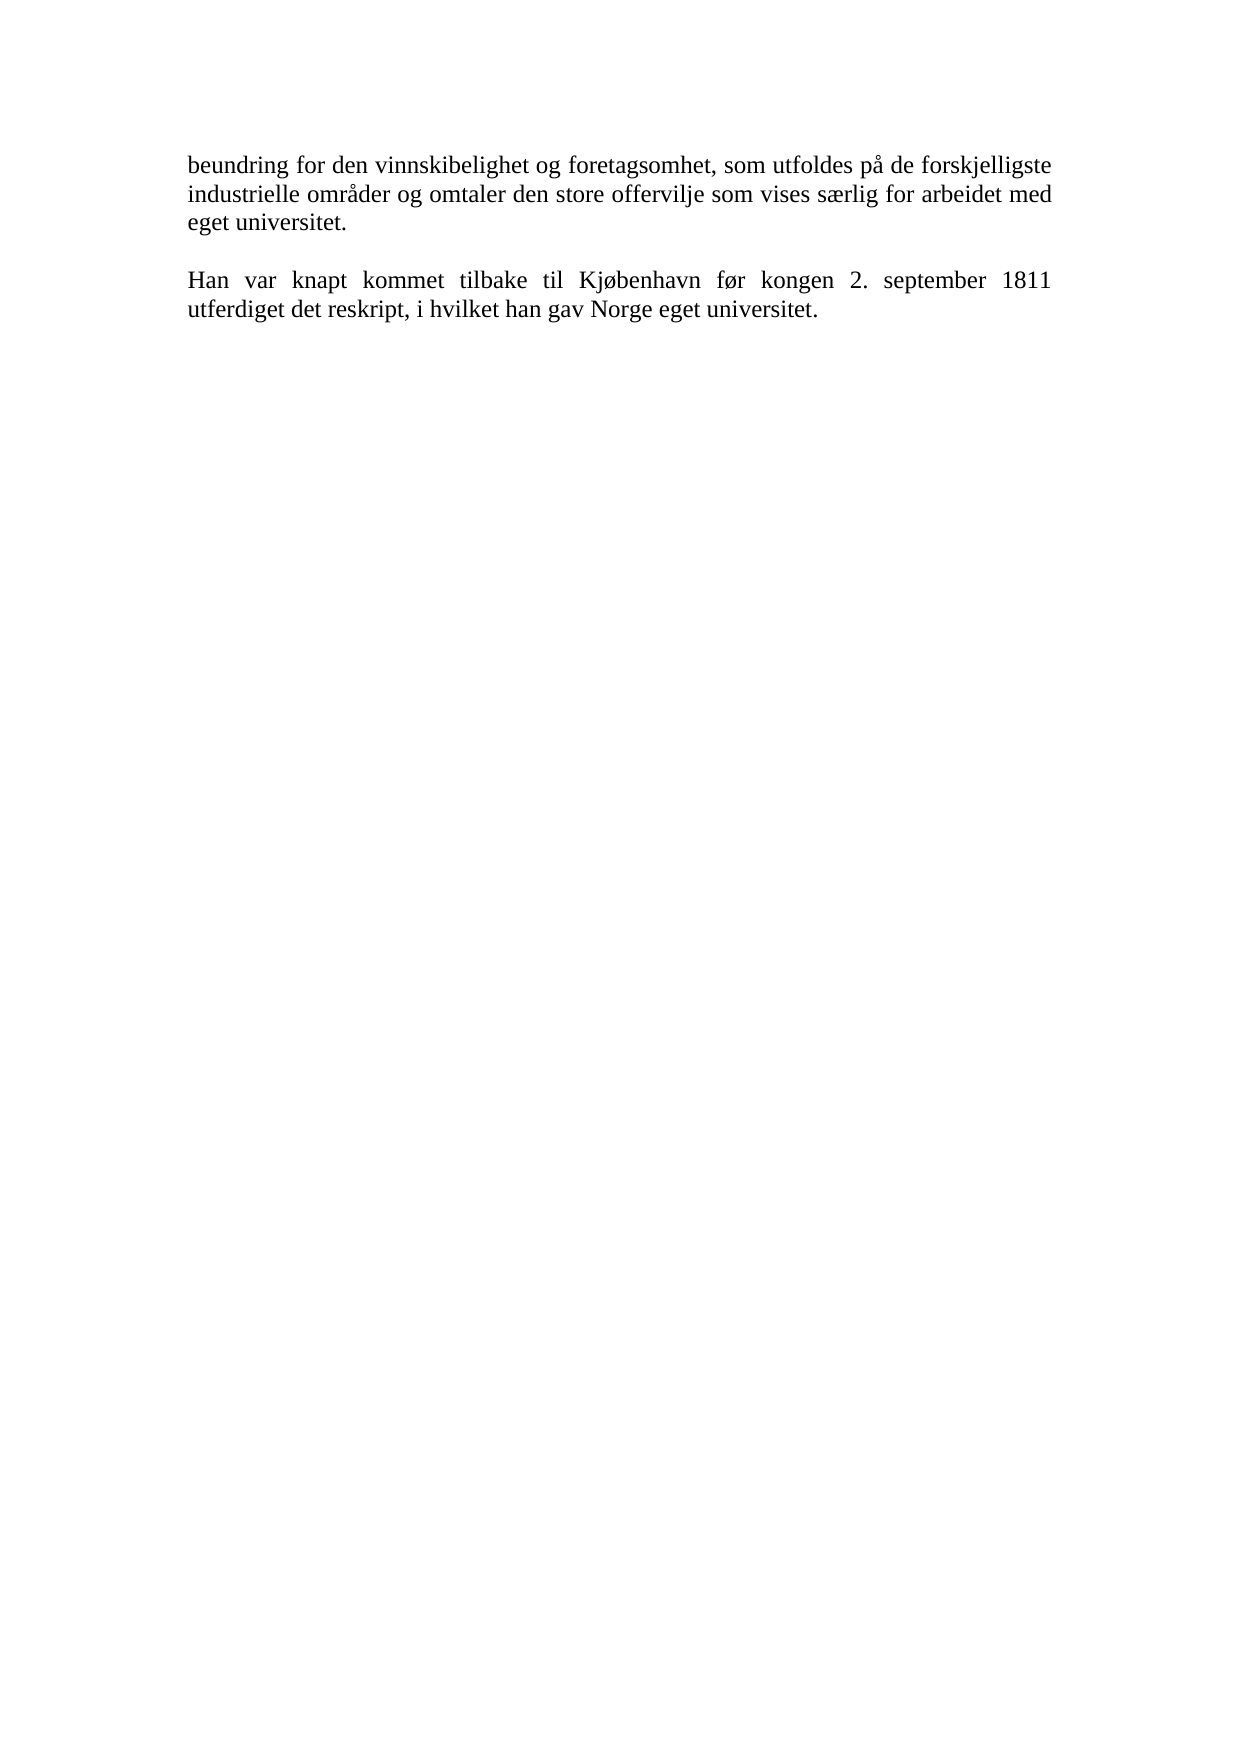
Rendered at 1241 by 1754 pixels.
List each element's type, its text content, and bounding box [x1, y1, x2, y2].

text beundring for den vinnskibelighet og foretagsomhet, som utfoldes på de forskjelligste industrielle områder og omtaler den store offervilje som vises særlig for arbeidet med eget universitet. [187, 150, 1053, 236]
text Han var knapt kommet tilbake til Kjøbenhavn før kongen 2. september 1811 utferdiget det reskript, i hvilket han gav Norge eget universitet. [187, 265, 1053, 322]
